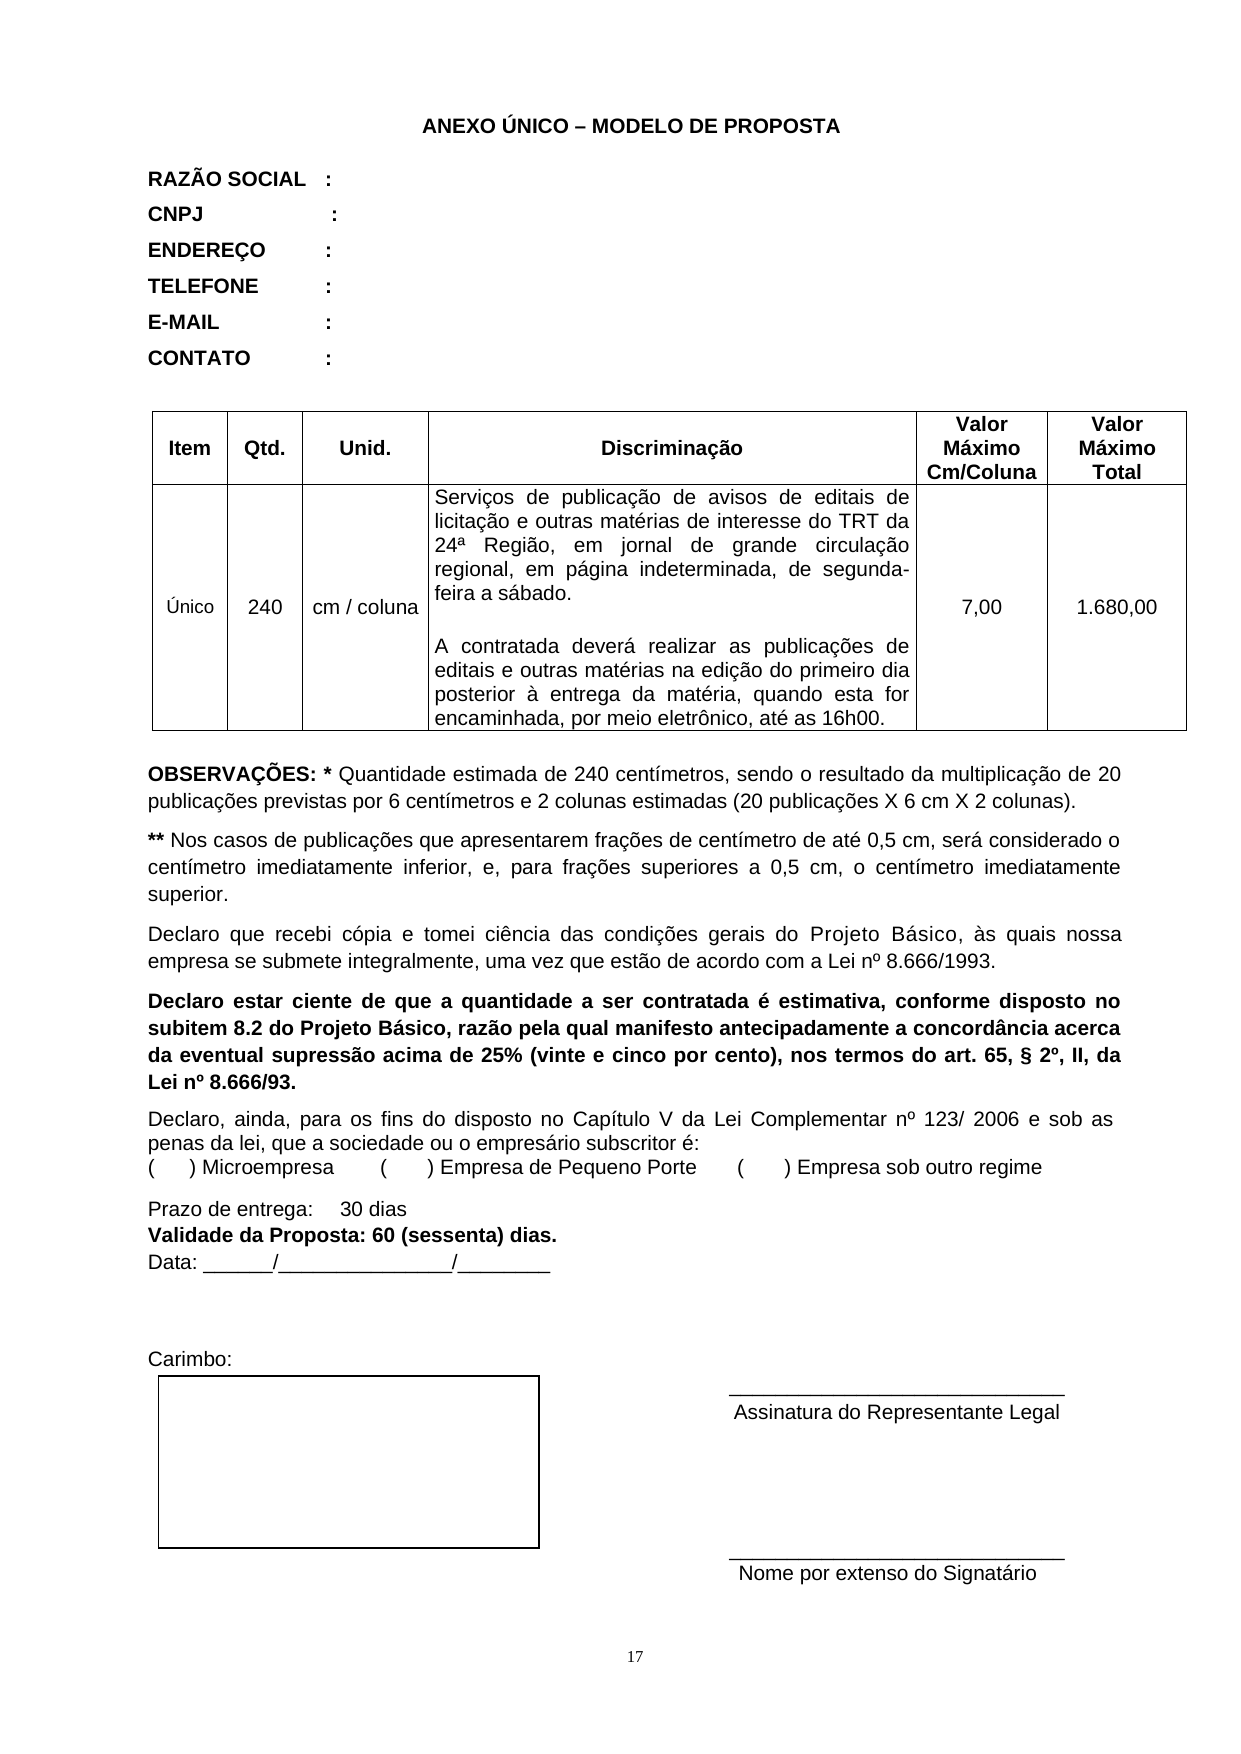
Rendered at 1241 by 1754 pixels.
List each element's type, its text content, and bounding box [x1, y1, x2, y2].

text OBSERVAÇÕES: * Quantidade estimada de 240 centímetros, sendo o resultado da multiplicação de 20 publicações previstas por 6 centímetros e 2 colunas estimadas (20 publicações X 6 cm X 2 colunas). [148, 759, 1122, 813]
text Prazo de entrega: 30 dias [148, 1200, 1115, 1221]
subtitle ENDEREÇO : [148, 238, 1115, 262]
table_header Item [153, 412, 227, 484]
text Validade da Proposta: 60 (sessenta) dias. [148, 1221, 1115, 1248]
table_cell 7,00 [917, 485, 1047, 729]
text Declaro, ainda, para os fins do disposto no Capítulo V da Lei Complementar nº 123/ 2006 e sob as penas da lei, que a sociedade ou o empresário subscritor é: [148, 1107, 1115, 1155]
text ( ) Microempresa ( ) Empresa de Pequeno Porte ( ) Empresa sob outro regime [148, 1155, 1115, 1179]
table_cell cm / coluna [303, 485, 428, 729]
text Nome por extenso do Signatário [148, 1560, 1115, 1584]
table_header Qtd. [228, 412, 302, 484]
table_header Discriminação [429, 412, 916, 484]
subtitle CNPJ : [148, 202, 1115, 226]
subtitle RAZÃO SOCIAL : [148, 166, 1115, 190]
text Data: ______/_______________/________ [148, 1248, 1115, 1275]
text Declaro estar ciente de que a quantidade a ser contratada é estimativa, conforme disposto no subitem 8.2 do Projeto Básico, razão pela qual manifesto antecipadamente a concordância acerca da eventual supressão acima de 25% (vinte e cinco por cento), nos termos do art. 65, § 2º, II, da Lei nº 8.666/93. [148, 986, 1122, 1095]
table_header Unid. [303, 412, 428, 484]
table_header Valor Máximo Total [1048, 412, 1186, 484]
text _____________________________ [679, 1533, 1115, 1560]
table_cell 240 [228, 485, 302, 729]
subtitle E-MAIL : [148, 310, 1115, 334]
text Declaro que recebi cópia e tomei ciência das condições gerais do Projeto Básico, às quais nossa empresa se submete integralmente, uma vez que estão de acordo com a Lei nº 8.666/1993. [148, 920, 1122, 974]
text Carimbo: [148, 1347, 1115, 1371]
table_header Valor Máximo Cm/Coluna [917, 412, 1047, 484]
table_cell Único [153, 485, 227, 729]
table_cell Serviços de publicação de avisos de editais de licitação e outras matérias de interesse do TRT da 24ª Região, em jornal de grande circulação regional, em página indeterminada, de segunda-feira a sábado. A contratada deverá realizar as publicações de editais e outras matérias na edição do primeiro dia posterior à entrega da matéria, quando esta for encaminhada, por meio eletrônico, até as 16h00. [429, 485, 916, 729]
table_cell 1.680,00 [1048, 485, 1186, 729]
subtitle TELEFONE : [148, 274, 1115, 298]
text Assinatura do Representante Legal [679, 1398, 1115, 1425]
text ANEXO ÚNICO – MODELO DE PROPOSTA [148, 112, 1115, 139]
text ** Nos casos de publicações que apresentarem frações de centímetro de até 0,5 cm, será considerado o centímetro imediatamente inferior, e, para frações superiores a 0,5 cm, o centímetro imediatamente superior. [148, 826, 1122, 907]
text _____________________________ [679, 1371, 1115, 1398]
subtitle CONTATO : [148, 346, 1115, 370]
